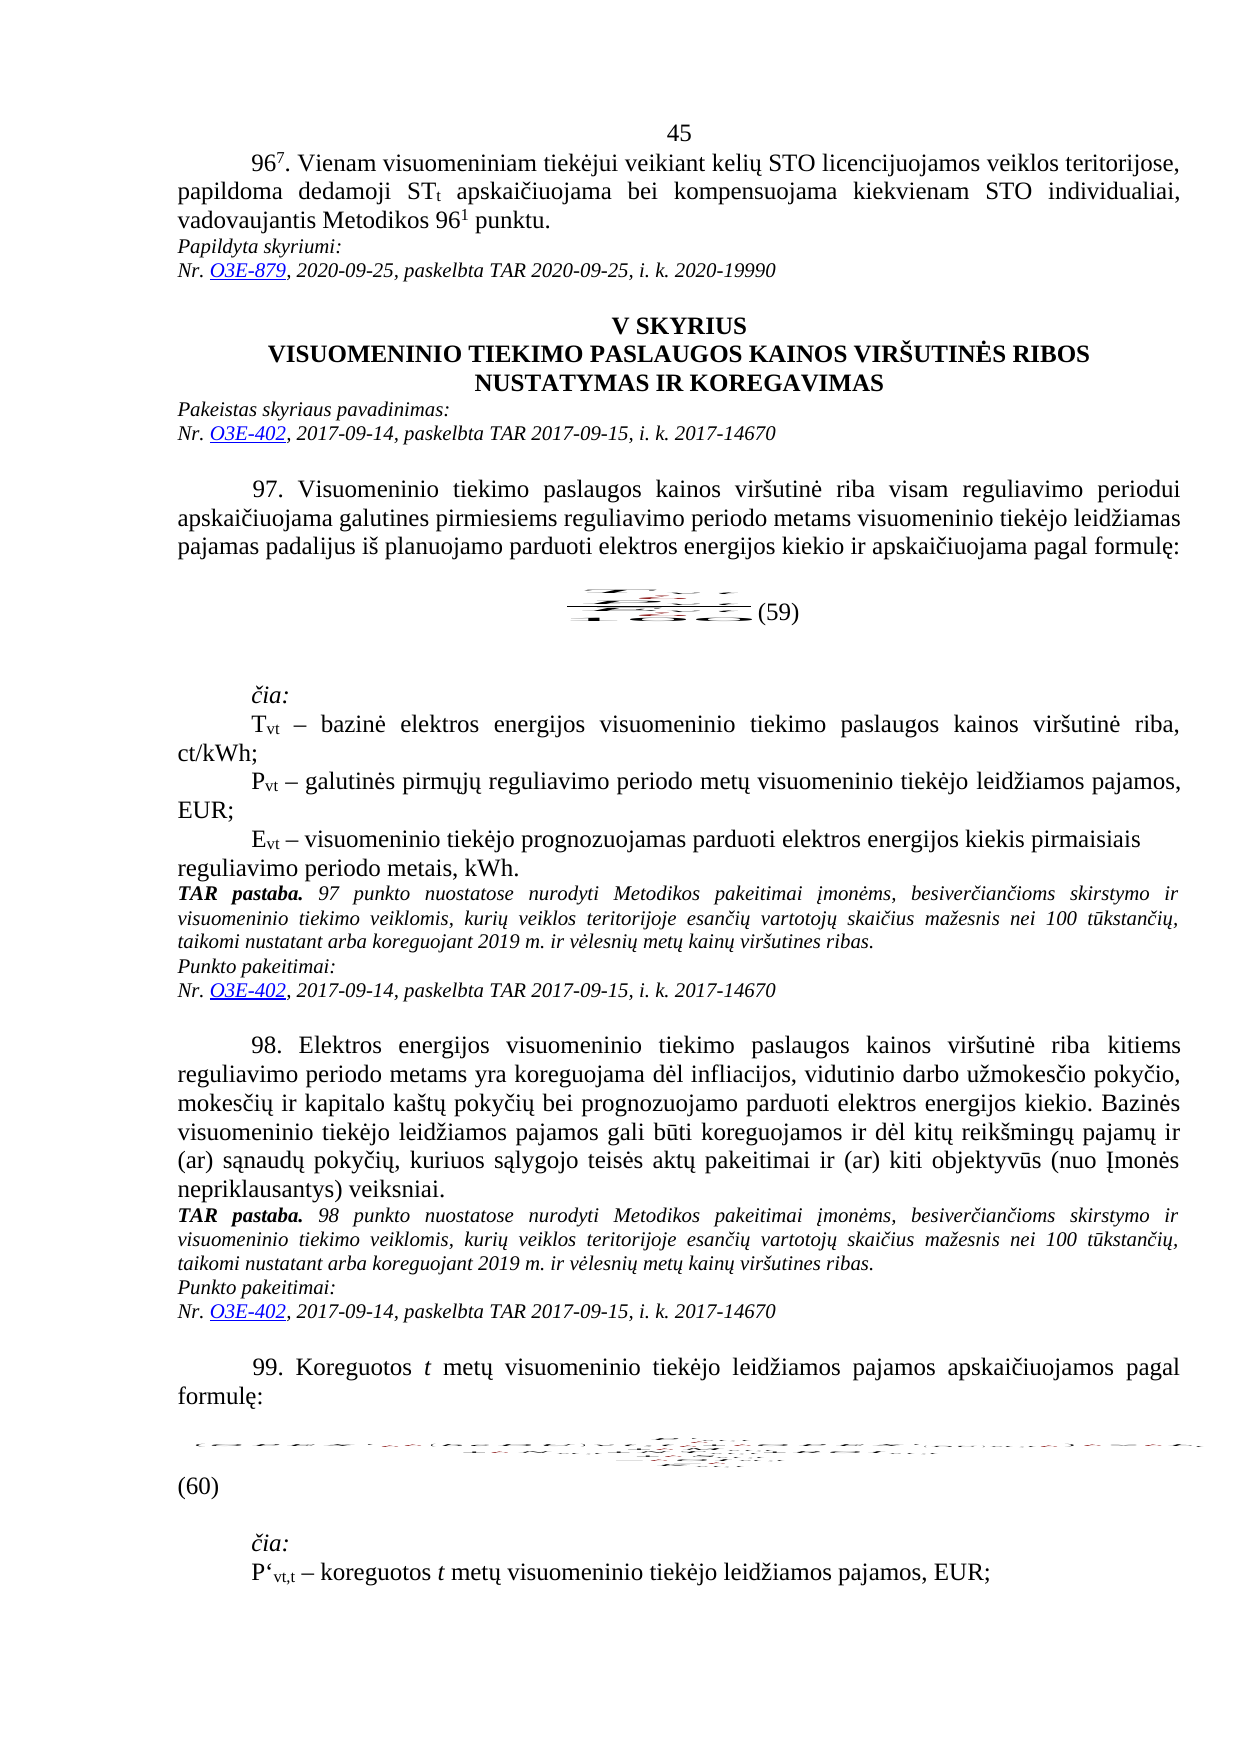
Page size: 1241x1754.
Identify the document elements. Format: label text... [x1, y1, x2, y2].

text Nr. O3E-402, 2017-09-14, paskelbta TAR 2017-09-15, i. k. 2017-14670 [177, 978, 1181, 1002]
text 98. Elektros energijos visuomeninio tiekimo paslaugos kainos viršutinė riba kitiems reguliavimo periodo metams yra koreguojama dėl infliacijos, vidutinio darbo užmokesčio pokyčio, mokesčių ir kapitalo kaštų pokyčių bei prognozuojamo parduoti elektros energijos kiekio. Bazinės visuomeninio tiekėjo leidžiamos pajamos gali būti koreguojamos ir dėl kitų reikšmingų pajamų ir (ar) sąnaudų pokyčių, kuriuos sąlygojo teisės aktų pakeitimai ir (ar) kiti objektyvūs (nuo Įmonės nepriklausantys) veiksniai. [177, 1030, 1181, 1203]
text Papildyta skyriumi: [177, 234, 1181, 258]
text Pakeistas skyriaus pavadinimas: [177, 397, 1181, 421]
text Pvt – galutinės pirmųjų reguliavimo periodo metų visuomeninio tiekėjo leidžiamos pajamos, EUR; [177, 766, 1181, 824]
text Punkto pakeitimai: [177, 953, 1181, 978]
text P‘vt,t – koreguotos t metų visuomeninio tiekėjo leidžiamos pajamos, EUR; [177, 1557, 1181, 1586]
text Tvt – bazinė elektros energijos visuomeninio tiekimo paslaugos kainos viršutinė riba, ct/kWh; [177, 709, 1181, 766]
text Nr. O3E-879, 2020-09-25, paskelbta TAR 2020-09-25, i. k. 2020-19990 [177, 258, 1181, 282]
text VISUOMENINIO TIEKIMO PASLAUGOS KAINOS VIRŠUTINĖS RIBOS NUSTATYMAS IR KOREGAVIMAS [177, 339, 1181, 397]
text 99. Koreguotos t metų visuomeninio tiekėjo leidžiamos pajamos apskaičiuojamos pagal formulę: [177, 1352, 1181, 1409]
text čia: [177, 1528, 1181, 1557]
text 97. Visuomeninio tiekimo paslaugos kainos viršutinė riba visam reguliavimo periodui apskaičiuojama galutines pirmiesiems reguliavimo periodo metams visuomeninio tiekėjo leidžiamas pajamas padalijus iš planuojamo parduoti elektros energijos kiekio ir apskaičiuojama pagal formulę: [177, 474, 1181, 560]
text (60) [177, 1438, 1196, 1500]
text TAR pastaba. 98 punkto nuostatose nurodyti Metodikos pakeitimai įmonėms, besiverčiančioms skirstymo ir visuomeninio tiekimo veiklomis, kurių veiklos teritorijoje esančių vartotojų skaičius mažesnis nei 100 tūkstančių, taikomi nustatant arba koreguojant 2019 m. ir vėlesnių metų kainų viršutines ribas. [177, 1203, 1181, 1275]
text Evt – visuomeninio tiekėjo prognozuojamas parduoti elektros energijos kiekis pirmaisiais reguliavimo periodo metais, kWh. [177, 824, 1181, 881]
text TAR pastaba. 97 punkto nuostatose nurodyti Metodikos pakeitimai įmonėms, besiverčiančioms skirstymo ir visuomeninio tiekimo veiklomis, kurių veiklos teritorijoje esančių vartotojų skaičius mažesnis nei 100 tūkstančių, taikomi nustatant arba koreguojant 2019 m. ir vėlesnių metų kainų viršutines ribas. [177, 881, 1181, 953]
text Nr. O3E-402, 2017-09-14, paskelbta TAR 2017-09-15, i. k. 2017-14670 [177, 1299, 1181, 1323]
text Punkto pakeitimai: [177, 1275, 1181, 1299]
text (59) [177, 589, 1181, 651]
text 967. Vienam visuomeniniam tiekėjui veikiant kelių STO licencijuojamos veiklos teritorijose, papildoma dedamoji STt apskaičiuojama bei kompensuojama kiekvienam STO individualiai, vadovaujantis Metodikos 961 punktu. [177, 148, 1181, 234]
text Nr. O3E-402, 2017-09-14, paskelbta TAR 2017-09-15, i. k. 2017-14670 [177, 421, 1181, 445]
text V SKYRIUS [177, 311, 1181, 339]
text čia: [177, 680, 1181, 709]
